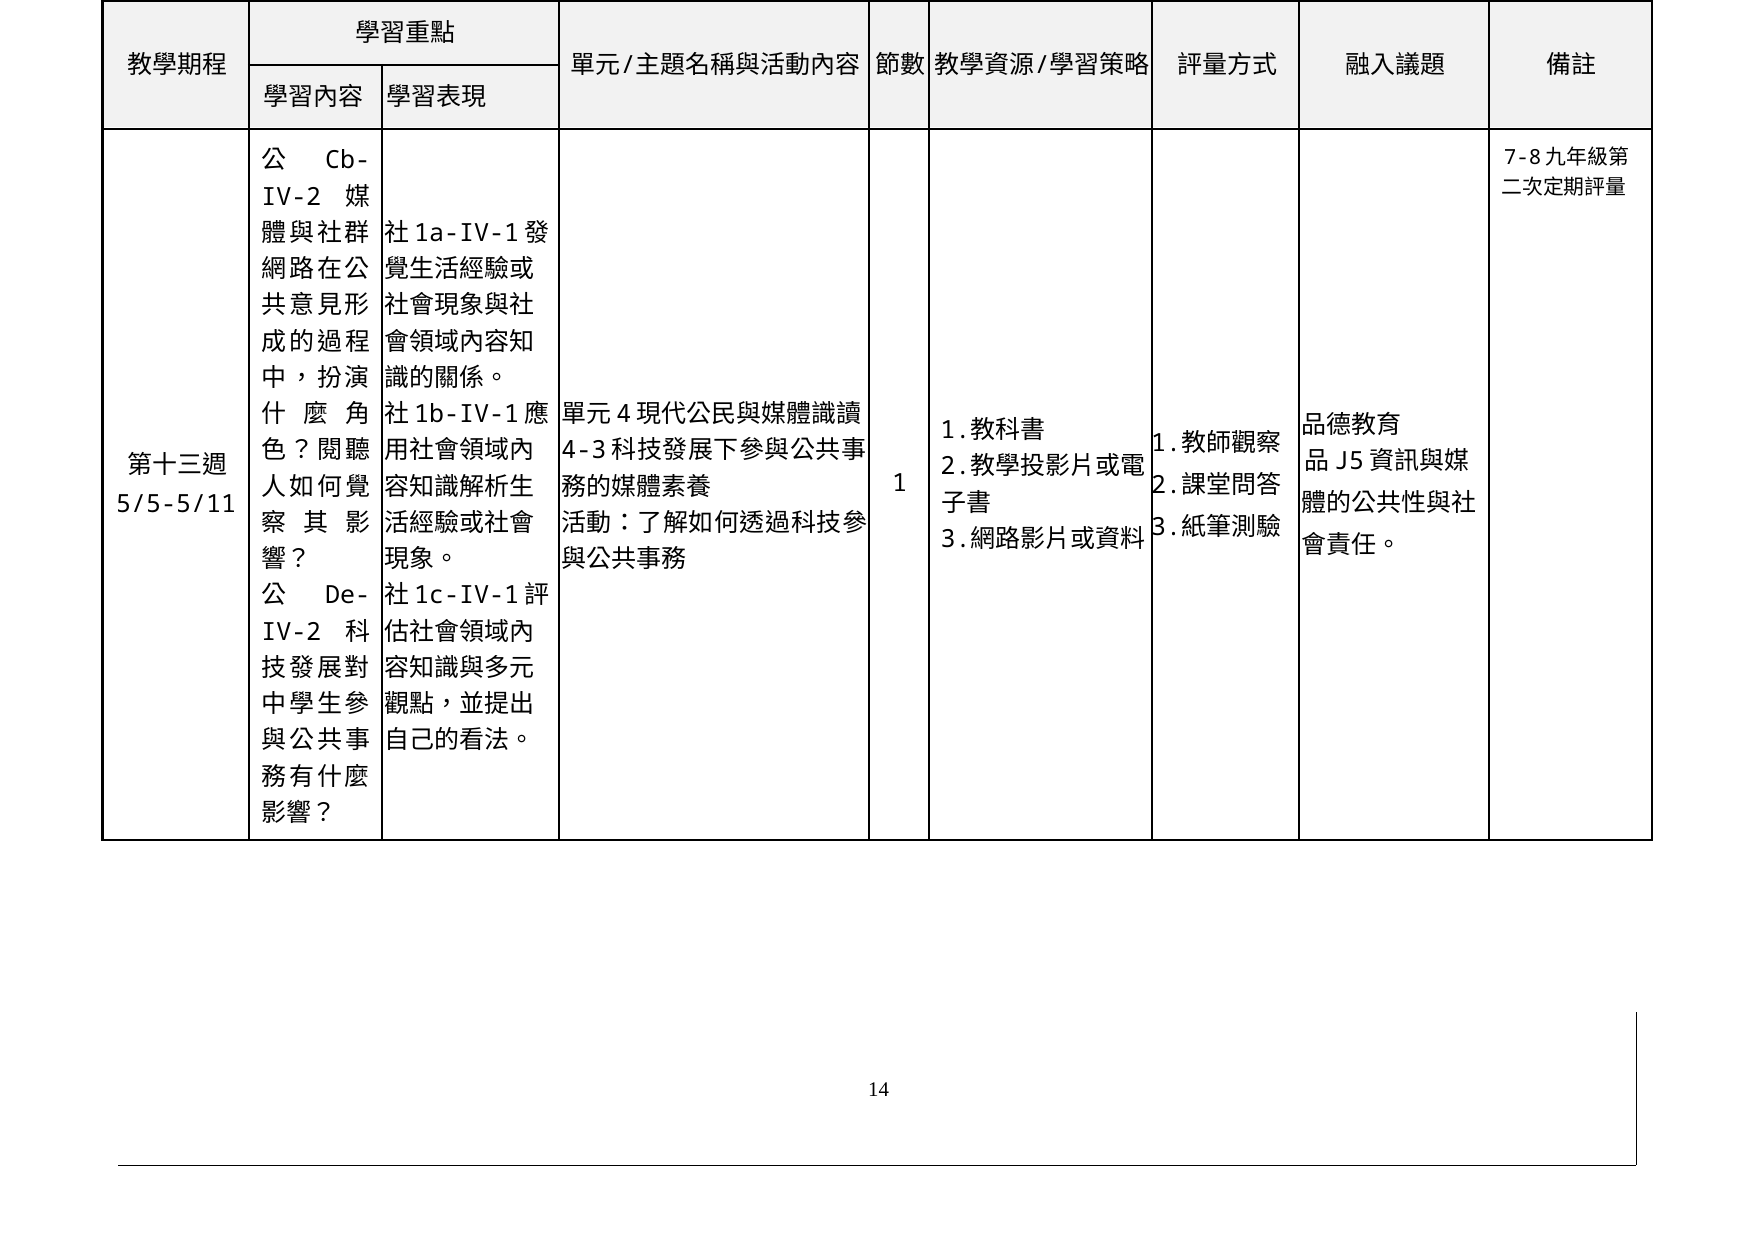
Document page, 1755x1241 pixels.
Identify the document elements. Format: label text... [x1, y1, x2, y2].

table_cell 學習內容 [250, 66, 381, 127]
table_cell 第十三週5/5-5/11 [104, 130, 248, 839]
table_header 學習重點 [250, 2, 558, 64]
table_header 單元/主題名稱與活動內容 [560, 2, 868, 127]
table_cell 1.教科書 2.教學投影片或電子書 3.網路影片或資料 [930, 130, 1151, 839]
table_header 教學期程 [104, 2, 248, 127]
table_header 融入議題 [1300, 2, 1488, 127]
table_header 節數 [870, 2, 928, 127]
table_cell 社1a-IV-1發覺生活經驗或社會現象與社會領域內容知識的關係。 社1b-IV-1應用社會領域內容知識解析生活經驗或社會現象。 社1c-IV-1評估社會領域內容知識與多元觀點，並提出自己的看法。 [383, 130, 558, 839]
table_cell 7-8九年級第二次定期評量 [1490, 130, 1651, 839]
table_cell 品德教育 品J5資訊與媒體的公共性與社會責任。 [1300, 130, 1488, 839]
table_cell 公Cb-IV-2媒體與社群網路在公共意見形成的過程中，扮演什麼角色？閱聽人如何覺察其影響？ 公De-IV-2科技發展對中學生參與公共事務有什麼影響？ [250, 130, 381, 839]
table_header 備註 [1490, 2, 1651, 127]
table_cell 學習表現 [383, 66, 558, 127]
table_cell 單元4現代公民與媒體識讀 4-3科技發展下參與公共事務的媒體素養 活動：了解如何透過科技參與公共事務 [560, 130, 868, 839]
table_cell 1 [870, 130, 928, 839]
table_header 教學資源/學習策略 [930, 2, 1151, 127]
table_cell 1.教師觀察 2.課堂問答 3.紙筆測驗 [1153, 130, 1298, 839]
table_header 評量方式 [1153, 2, 1298, 127]
